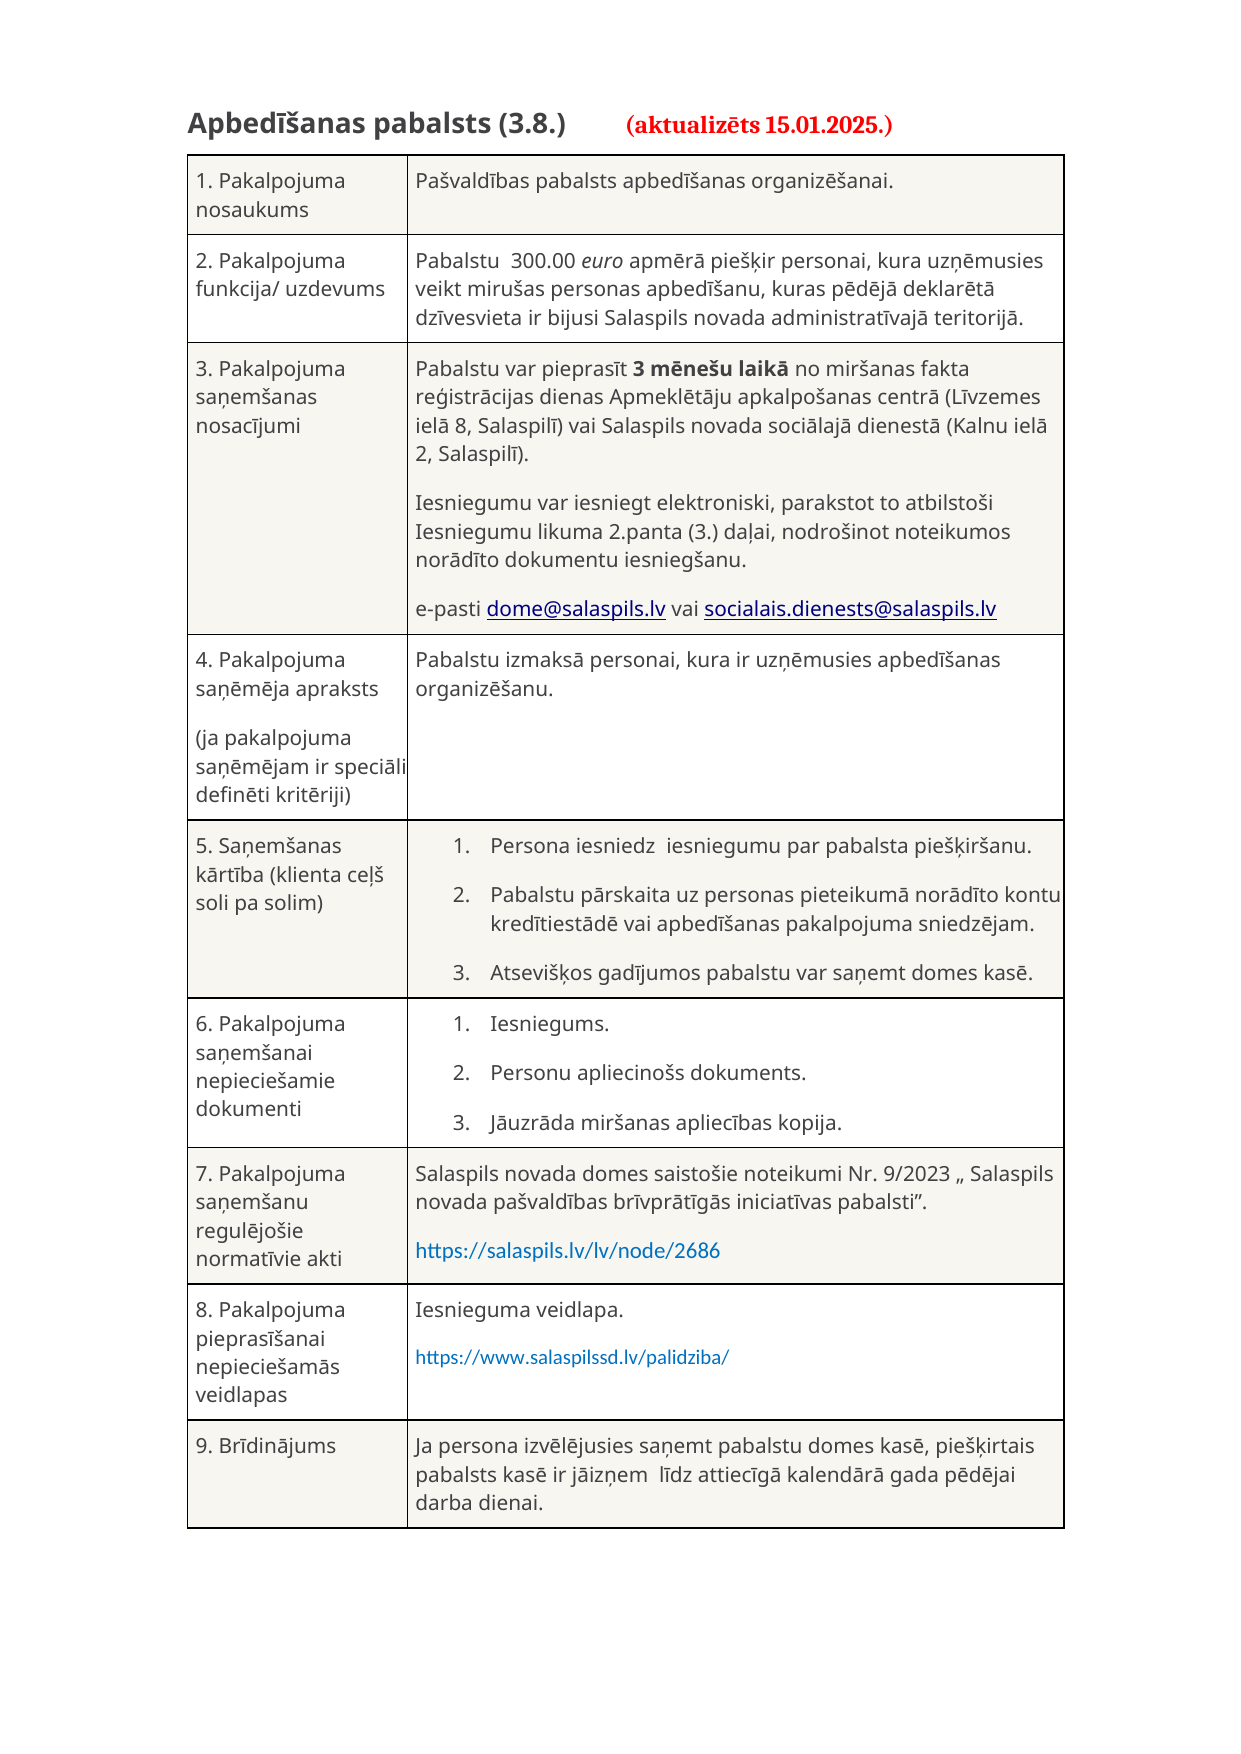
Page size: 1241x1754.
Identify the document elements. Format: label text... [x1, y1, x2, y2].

table_header 1. Pakalpojuma nosaukums [188, 156, 407, 234]
table_cell 6. Pakalpojuma saņemšanai nepieciešamie dokumenti [188, 999, 407, 1147]
table_header Pašvaldības pabalsts apbedīšanas organizēšanai. [408, 156, 1063, 234]
table_cell 9. Brīdinājums [188, 1421, 407, 1527]
table_cell 2. Pakalpojuma funkcija/ uzdevums [188, 235, 407, 342]
table_cell Pabalstu 300.00 euro apmērā piešķir personai, kura uzņēmusies veikt mirušas personas apbedīšanu, kuras pēdējā deklarētā dzīvesvieta ir bijusi Salaspils novada administratīvajā teritorijā. [408, 235, 1063, 342]
table_cell 4. Pakalpojuma saņēmēja apraksts (ja pakalpojuma saņēmējam ir speciāli definēti kritēriji) [188, 635, 407, 819]
table_cell Iesnieguma veidlapa. https://www.salaspilssd.lv/palidziba/ [408, 1285, 1063, 1419]
table_cell 8. Pakalpojuma pieprasīšanai nepieciešamās veidlapas [188, 1285, 407, 1419]
table_cell 3. Pakalpojuma saņemšanas nosacījumi [188, 343, 407, 633]
table_cell Persona iesniedz iesniegumu par pabalsta piešķiršanu. Pabalstu pārskaita uz personas pieteikumā norādīto kontu kredītiestādē vai apbedīšanas pakalpojuma sniedzējam. Atsevišķos gadījumos pabalstu var saņemt domes kasē. [408, 821, 1063, 997]
table_cell Salaspils novada domes saistošie noteikumi Nr. 9/2023 „ Salaspils novada pašvaldības brīvprātīgās iniciatīvas pabalsti”. https://salaspils.lv/lv/node/2686 [408, 1148, 1063, 1283]
table_cell Iesniegums. Personu apliecinošs dokuments. Jāuzrāda miršanas apliecības kopija. [408, 999, 1063, 1147]
table_cell 7. Pakalpojuma saņemšanu regulējošie normatīvie akti [188, 1148, 407, 1283]
table_cell Ja persona izvēlējusies saņemt pabalstu domes kasē, piešķirtais pabalsts kasē ir jāizņem līdz attiecīgā kalendārā gada pēdējai darba dienai. [408, 1421, 1063, 1527]
table_cell Pabalstu izmaksā personai, kura ir uzņēmusies apbedīšanas organizēšanu. [408, 635, 1063, 819]
table_cell 5. Saņemšanas kārtība (klienta ceļš soli pa solim) [188, 821, 407, 997]
table_cell Pabalstu var pieprasīt 3 mēnešu laikā no miršanas fakta reģistrācijas dienas Apmeklētāju apkalpošanas centrā (Līvzemes ielā 8, Salaspilī) vai Salaspils novada sociālajā dienestā (Kalnu ielā 2, Salaspilī). Iesniegumu var iesniegt elektroniski, parakstot to atbilstoši Iesniegumu likuma 2.panta (3.) daļai, nodrošinot noteikumos norādīto dokumentu iesniegšanu. e-pasti dome@salaspils.lv vai socialais.dienests@salaspils.lv [408, 343, 1063, 633]
text Apbedīšanas pabalsts (3.8.) (aktualizēts 15.01.2025.) [187, 103, 1167, 142]
